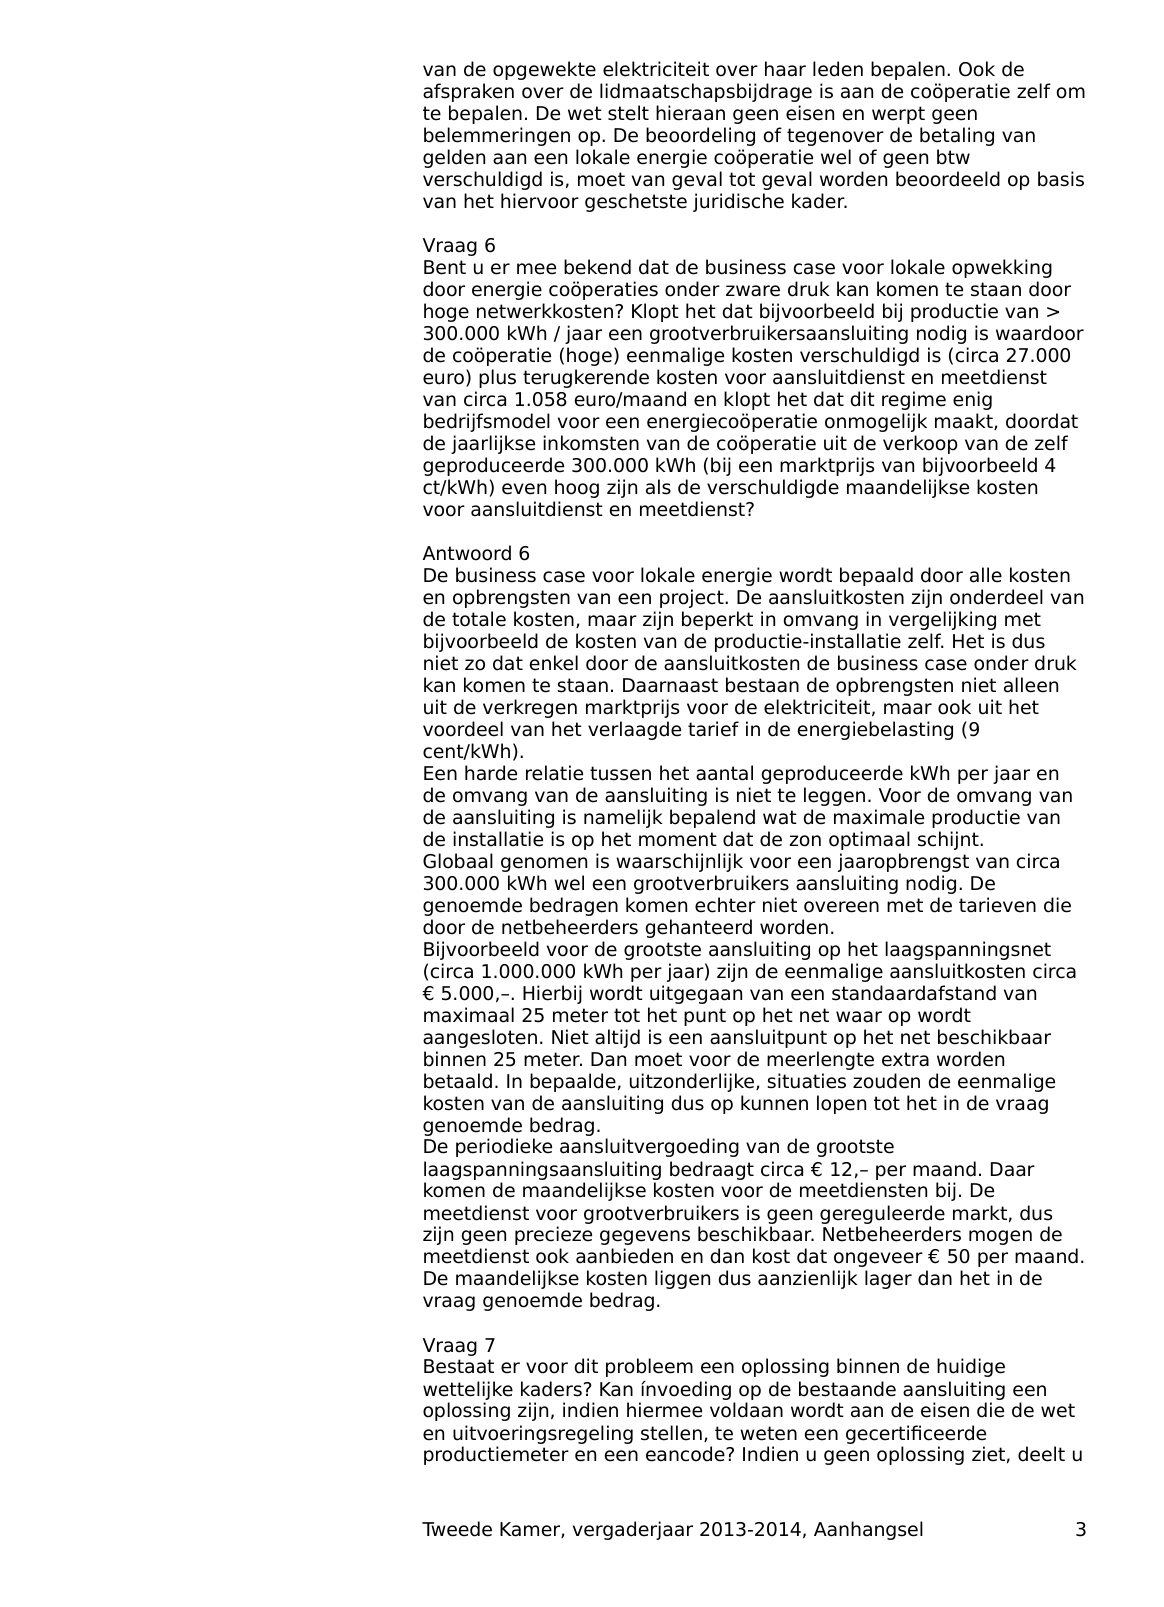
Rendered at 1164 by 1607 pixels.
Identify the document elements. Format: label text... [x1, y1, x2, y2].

text Bent u er mee bekend dat de business case voor lokale opwekking door energie coöperaties onder zware druk kan komen te staan door hoge netwerkkosten? Klopt het dat bijvoorbeeld bij productie van > 300.000 kWh / jaar een grootverbruikersaansluiting nodig is waardoor de coöperatie (hoge) eenmalige kosten verschuldigd is (circa 27.000 euro) plus terugkerende kosten voor aansluitdienst en meetdienst van circa 1.058 euro/maand en klopt het dat dit regime enig bedrijfsmodel voor een energiecoöperatie onmogelijk maakt, doordat de jaarlijkse inkomsten van de coöperatie uit de verkoop van de zelf geproduceerde 300.000 kWh (bij een marktprijs van bijvoorbeeld 4 ct/kWh) even hoog zijn als de verschuldigde maandelijkse kosten voor aansluitdienst en meetdienst? [422, 257, 1087, 521]
text De business case voor lokale energie wordt bepaald door alle kosten en opbrengsten van een project. De aansluitkosten zijn onderdeel van de totale kosten, maar zijn beperkt in omvang in vergelijking met bijvoorbeeld de kosten van de productie-installatie zelf. Het is dus niet zo dat enkel door de aansluitkosten de business case onder druk kan komen te staan. Daarnaast bestaan de opbrengsten niet alleen uit de verkregen marktprijs voor de elektriciteit, maar ook uit het voordeel van het verlaagde tarief in de energiebelasting (9 cent/kWh). [422, 565, 1087, 763]
text Bijvoorbeeld voor de grootste aansluiting op het laagspanningsnet (circa 1.000.000 kWh per jaar) zijn de eenmalige aansluitkosten circa € 5.000,–. Hierbij wordt uitgegaan van een standaardafstand van maximaal 25 meter tot het punt op het net waar op wordt aangesloten. Niet altijd is een aansluitpunt op het net beschikbaar binnen 25 meter. Dan moet voor de meerlengte extra worden betaald. In bepaalde, uitzonderlijke, situaties zouden de eenmalige kosten van de aansluiting dus op kunnen lopen tot het in de vraag genoemde bedrag. [422, 939, 1087, 1136]
text Globaal genomen is waarschijnlijk voor een jaaropbrengst van circa 300.000 kWh wel een grootverbruikers aansluiting nodig. De genoemde bedragen komen echter niet overeen met de tarieven die door de netbeheerders gehanteerd worden. [422, 851, 1087, 939]
text Antwoord 6 [422, 543, 1087, 565]
text Vraag 7 [422, 1334, 1087, 1356]
text De periodieke aansluitvergoeding van de grootste laagspanningsaansluiting bedraagt circa € 12,– per maand. Daar komen de maandelijkse kosten voor de meetdiensten bij. De meetdienst voor grootverbruikers is geen gereguleerde markt, dus zijn geen precieze gegevens beschikbaar. Netbeheerders mogen de meetdienst ook aanbieden en dan kost dat ongeveer € 50 per maand. De maandelijkse kosten liggen dus aanzienlijk lager dan het in de vraag genoemde bedrag. [422, 1136, 1087, 1312]
text Een harde relatie tussen het aantal geproduceerde kWh per jaar en de omvang van de aansluiting is niet te leggen. Voor de omvang van de aansluiting is namelijk bepalend wat de maximale productie van de installatie is op het moment dat de zon optimaal schijnt. [422, 763, 1087, 851]
text Vraag 6 [422, 235, 1087, 257]
text van de opgewekte elektriciteit over haar leden bepalen. Ook de afspraken over de lidmaatschapsbijdrage is aan de coöperatie zelf om te bepalen. De wet stelt hieraan geen eisen en werpt geen belemmeringen op. De beoordeling of tegenover de betaling van gelden aan een lokale energie coöperatie wel of geen btw verschuldigd is, moet van geval tot geval worden beoordeeld op basis van het hiervoor geschetste juridische kader. [422, 59, 1087, 213]
text Bestaat er voor dit probleem een oplossing binnen de huidige wettelijke kaders? Kan ínvoeding op de bestaande aansluiting een oplossing zijn, indien hiermee voldaan wordt aan de eisen die de wet en uitvoeringsregeling stellen, te weten een gecertificeerde productiemeter en een eancode? Indien u geen oplossing ziet, deelt u [422, 1356, 1087, 1466]
